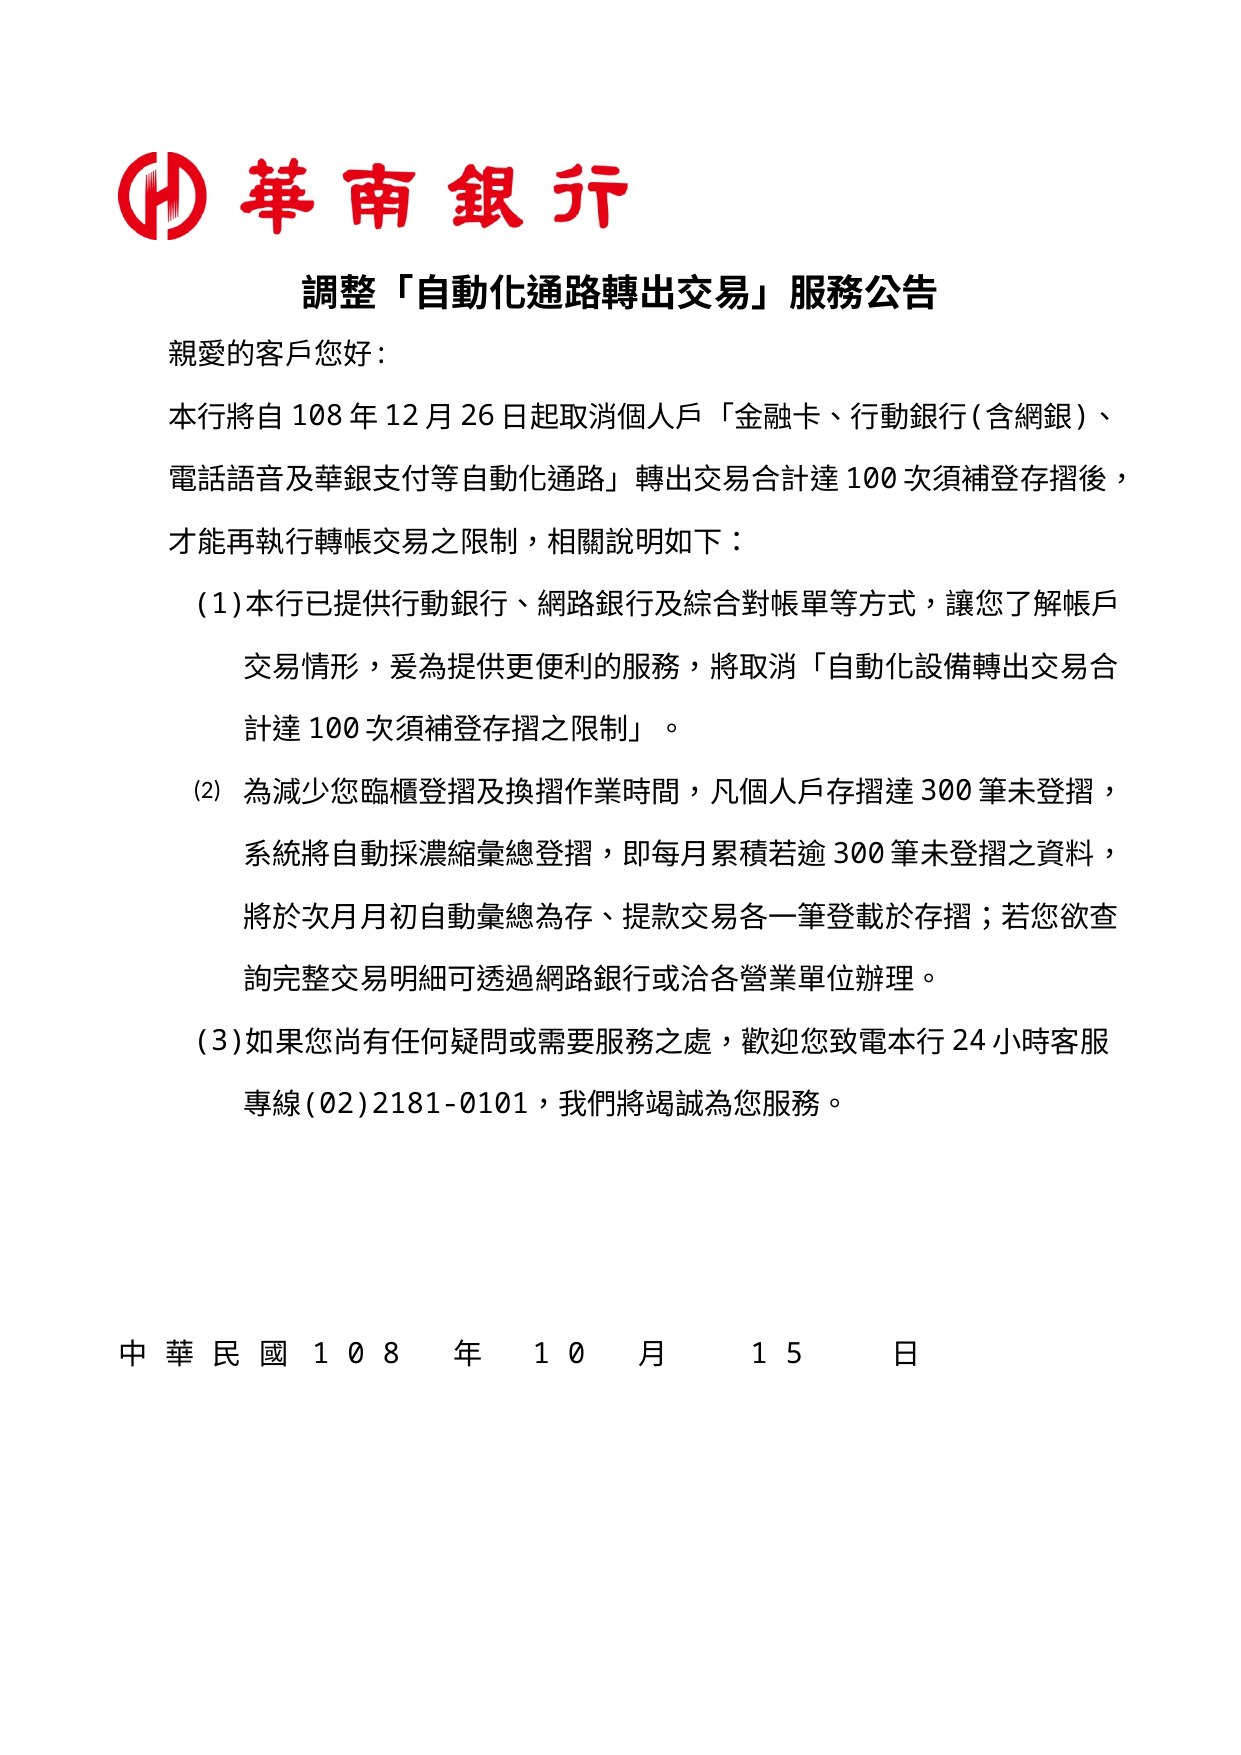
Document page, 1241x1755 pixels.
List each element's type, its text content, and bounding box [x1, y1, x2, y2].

text 調整「自動化通路轉出交易」服務公告 [118, 248, 1122, 310]
list 本行已提供行動銀行、網路銀行及綜合對帳單等方式，讓您了解帳戶交易情形，爰為提供更便利的服務，將取消「自動化設備轉出交易合計達100次須補登存摺之限制」。 [193, 560, 1122, 748]
list 為減少您臨櫃登摺及換摺作業時間，凡個人戶存摺達300筆未登摺，系統將自動採濃縮彙總登摺，即每月累積若逾300筆未登摺之資料，將於次月月初自動彙總為存、提款交易各一筆登載於存摺；若您欲查詢完整交易明細可透過網路銀行或洽各營業單位辦理。 [193, 748, 1122, 998]
text 本行將自108年12月26日起取消個人戶「金融卡、行動銀行(含網銀)、電話語音及華銀支付等自動化通路」轉出交易合計達100次須補登存摺後，才能再執行轉帳交易之限制，相關說明如下： [168, 373, 1122, 560]
text 中華民國108 年 10 月 15 日 [118, 1310, 1122, 1373]
text 親愛的客戶您好: [168, 310, 1122, 373]
list 如果您尚有任何疑問或需要服務之處，歡迎您致電本行24小時客服專線(02)2181-0101，我們將竭誠為您服務。 [193, 998, 1122, 1123]
